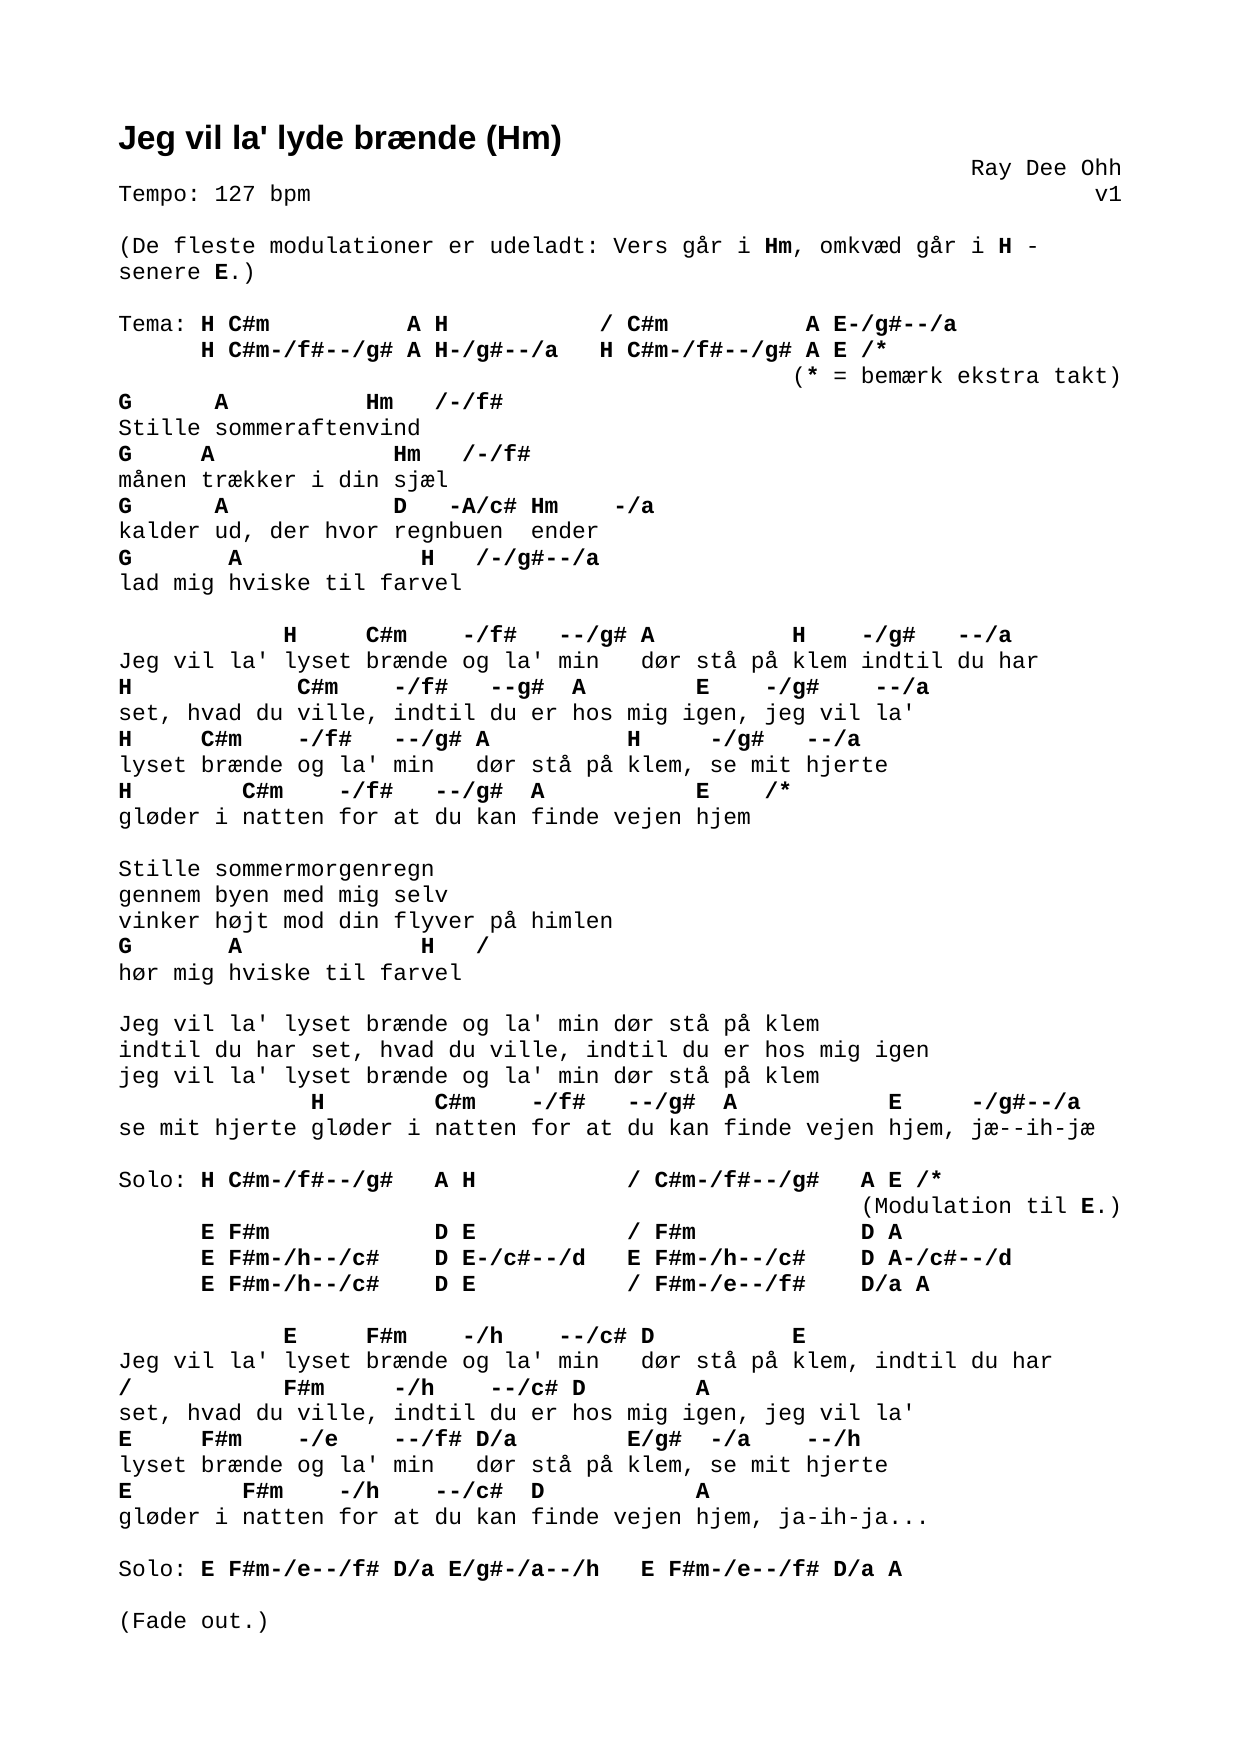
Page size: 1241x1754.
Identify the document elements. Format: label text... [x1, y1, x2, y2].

text (Fade out.) [118, 1609, 1122, 1635]
text H C#m -/f# --g# A E -/g# --/a [118, 676, 1122, 701]
text gennem byen med mig selv [118, 883, 1122, 909]
text lad mig hviske til farvel [118, 572, 1122, 598]
text G A D -A/c# Hm -/a [118, 494, 1122, 520]
text Tema: H C#m A H / C#m A E-/g#--/a [118, 312, 1122, 338]
text set, hvad du ville, indtil du er hos mig igen, jeg vil la' [118, 701, 1122, 727]
text Solo: H C#m-/f#--/g# A H / C#m-/f#--/g# A E /* [118, 1168, 1122, 1194]
text (De fleste modulationer er udeladt: Vers går i Hm, omkvæd går i H - senere E.) [118, 234, 1122, 286]
text indtil du har set, hvad du ville, indtil du er hos mig igen [118, 1039, 1122, 1064]
text G A Hm /-/f# [118, 442, 1122, 468]
text jeg vil la' lyset brænde og la' min dør stå på klem [118, 1064, 1122, 1091]
text Stille sommeraftenvind [118, 416, 1122, 442]
text E F#m -/h --/c# D A [118, 1479, 1122, 1506]
text vinker højt mod din flyver på himlen [118, 909, 1122, 935]
subtitle Jeg vil la' lyde brænde (Hm) [118, 118, 1122, 157]
text G A H /-/g#--/a [118, 546, 1122, 572]
text H C#m-/f#--/g# A H-/g#--/a H C#m-/f#--/g# A E /* [118, 338, 1122, 364]
text Jeg vil la' lyset brænde og la' min dør stå på klem indtil du har [118, 649, 1122, 676]
text lyset brænde og la' min dør stå på klem, se mit hjerte [118, 753, 1122, 779]
text kalder ud, der hvor regnbuen ender [118, 520, 1122, 546]
text hør mig hviske til farvel [118, 961, 1122, 987]
text gløder i natten for at du kan finde vejen hjem [118, 805, 1122, 831]
text gløder i natten for at du kan finde vejen hjem, ja-ih-ja... [118, 1506, 1122, 1531]
text H C#m -/f# --/g# A E /* [118, 779, 1122, 805]
text Tempo: 127 bpm v1 [118, 183, 1122, 209]
text H C#m -/f# --/g# A E -/g#--/a [118, 1091, 1122, 1116]
text månen trækker i din sjæl [118, 468, 1122, 494]
text / F#m -/h --/c# D A [118, 1376, 1122, 1402]
text lyset brænde og la' min dør stå på klem, se mit hjerte [118, 1454, 1122, 1479]
text E F#m -/e --/f# D/a E/g# -/a --/h [118, 1428, 1122, 1454]
text Jeg vil la' lyset brænde og la' min dør stå på klem [118, 1013, 1122, 1039]
text G A Hm /-/f# [118, 390, 1122, 416]
text Ray Dee Ohh [118, 157, 1122, 183]
text G A H / [118, 935, 1122, 961]
text (Modulation til E.) [118, 1194, 1122, 1220]
text H C#m -/f# --/g# A H -/g# --/a [118, 727, 1122, 753]
text H C#m -/f# --/g# A H -/g# --/a [118, 624, 1122, 649]
text Jeg vil la' lyset brænde og la' min dør stå på klem, indtil du har [118, 1350, 1122, 1376]
text E F#m D E / F#m D A [118, 1220, 1122, 1246]
text Solo: E F#m-/e--/f# D/a E/g#-/a--/h E F#m-/e--/f# D/a A [118, 1557, 1122, 1583]
text E F#m -/h --/c# D E [118, 1324, 1122, 1350]
text E F#m-/h--/c# D E-/c#--/d E F#m-/h--/c# D A-/c#--/d [118, 1246, 1122, 1272]
text (* = bemærk ekstra takt) [118, 364, 1122, 390]
text se mit hjerte gløder i natten for at du kan finde vejen hjem, jæ--ih-jæ [118, 1116, 1122, 1142]
text Stille sommermorgenregn [118, 857, 1122, 883]
text set, hvad du ville, indtil du er hos mig igen, jeg vil la' [118, 1402, 1122, 1428]
text E F#m-/h--/c# D E / F#m-/e--/f# D/a A [118, 1272, 1122, 1298]
